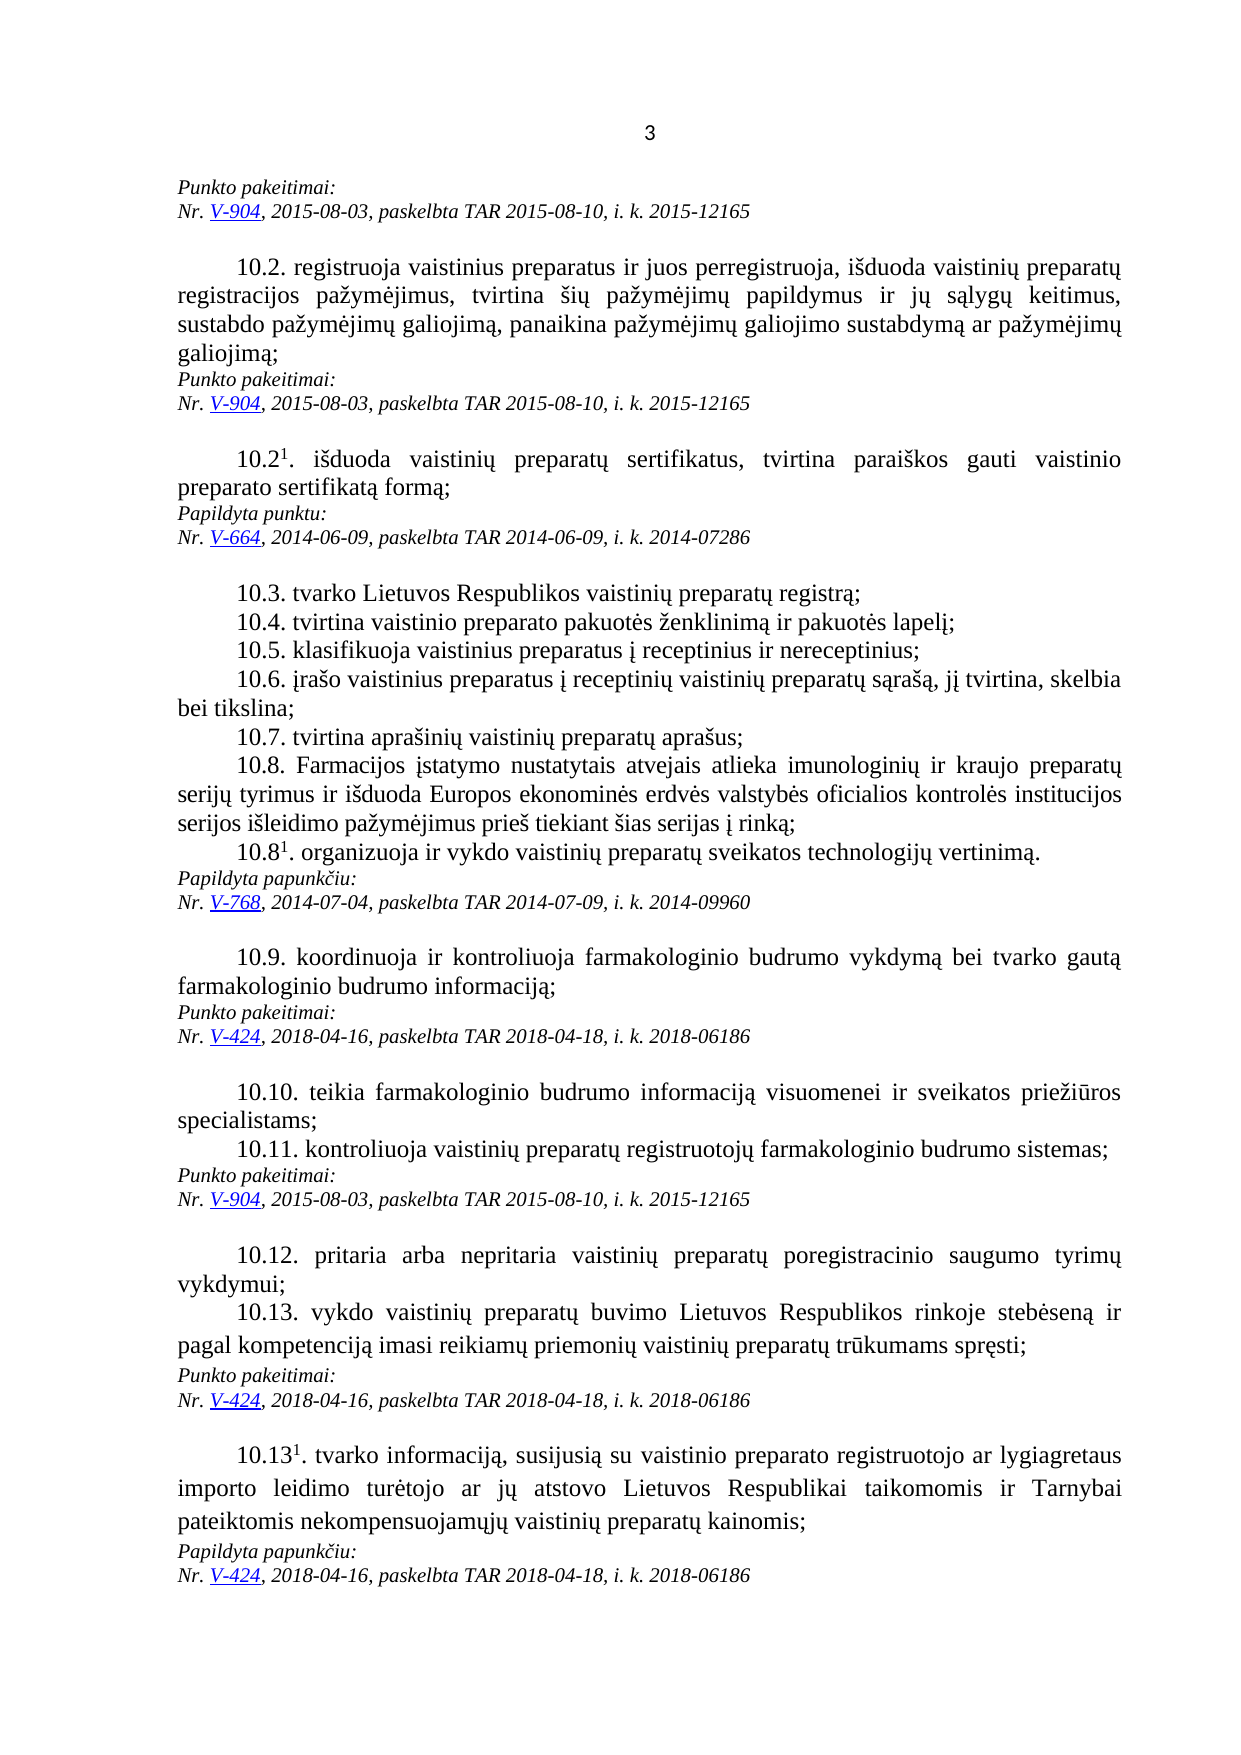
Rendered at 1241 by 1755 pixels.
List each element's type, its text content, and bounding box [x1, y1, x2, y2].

text Nr. V-664, 2014-06-09, paskelbta TAR 2014-06-09, i. k. 2014-07286 [177, 525, 1122, 549]
text 10.12. pritaria arba nepritaria vaistinių preparatų poregistracinio saugumo tyrimų vykdymui; [177, 1240, 1122, 1297]
text Nr. V-424, 2018-04-16, paskelbta TAR 2018-04-18, i. k. 2018-06186 [177, 1563, 1122, 1587]
text Nr. V-424, 2018-04-16, paskelbta TAR 2018-04-18, i. k. 2018-06186 [177, 1024, 1122, 1048]
text 10.4. tvirtina vaistinio preparato pakuotės ženklinimą ir pakuotės lapelį; [177, 607, 1122, 636]
text 10.9. koordinuoja ir kontroliuoja farmakologinio budrumo vykdymą bei tvarko gautą farmakologinio budrumo informaciją; [177, 942, 1122, 1000]
text 10.21. išduoda vaistinių preparatų sertifikatus, tvirtina paraiškos gauti vaistinio preparato sertifikatą formą; [177, 444, 1122, 501]
text Nr. V-904, 2015-08-03, paskelbta TAR 2015-08-10, i. k. 2015-12165 [177, 391, 1122, 415]
text 10.7. tvirtina aprašinių vaistinių preparatų aprašus; [177, 722, 1122, 751]
text 10.6. įrašo vaistinius preparatus į receptinių vaistinių preparatų sąrašą, jį tvirtina, skelbia bei tikslina; [177, 664, 1122, 722]
text 10.5. klasifikuoja vaistinius preparatus į receptinius ir nereceptinius; [177, 636, 1122, 664]
text 10.131. tvarko informaciją, susijusią su vaistinio preparato registruotojo ar lygiagretaus importo leidimo turėtojo ar jų atstovo Lietuvos Respublikai taikomomis ir Tarnybai pateiktomis nekompensuojamųjų vaistinių preparatų kainomis; [177, 1440, 1122, 1535]
text 10.2. registruoja vaistinius preparatus ir juos perregistruoja, išduoda vaistinių preparatų registracijos pažymėjimus, tvirtina šių pažymėjimų papildymus ir jų sąlygų keitimus, sustabdo pažymėjimų galiojimą, panaikina pažymėjimų galiojimo sustabdymą ar pažymėjimų galiojimą; [177, 252, 1122, 367]
text Nr. V-904, 2015-08-03, paskelbta TAR 2015-08-10, i. k. 2015-12165 [177, 199, 1122, 223]
text Punkto pakeitimai: [177, 1363, 1122, 1387]
text 10.11. kontroliuoja vaistinių preparatų registruotojų farmakologinio budrumo sistemas; [177, 1134, 1122, 1163]
text 10.10. teikia farmakologinio budrumo informaciją visuomenei ir sveikatos priežiūros specialistams; [177, 1077, 1122, 1134]
text Punkto pakeitimai: [177, 1163, 1122, 1187]
text Punkto pakeitimai: [177, 367, 1122, 391]
text Punkto pakeitimai: [177, 175, 1122, 199]
text 10.13. vykdo vaistinių preparatų buvimo Lietuvos Respublikos rinkoje stebėseną ir pagal kompetenciją imasi reikiamų priemonių vaistinių preparatų trūkumams spręsti; [177, 1297, 1122, 1359]
text Nr. V-904, 2015-08-03, paskelbta TAR 2015-08-10, i. k. 2015-12165 [177, 1187, 1122, 1211]
text 10.8. Farmacijos įstatymo nustatytais atvejais atlieka imunologinių ir kraujo preparatų serijų tyrimus ir išduoda Europos ekonominės erdvės valstybės oficialios kontrolės institucijos serijos išleidimo pažymėjimus prieš tiekiant šias serijas į rinką; [177, 751, 1122, 837]
text 10.3. tvarko Lietuvos Respublikos vaistinių preparatų registrą; [177, 578, 1122, 607]
text Papildyta punktu: [177, 501, 1122, 525]
text Papildyta papunkčiu: [177, 1539, 1122, 1563]
text Nr. V-768, 2014-07-04, paskelbta TAR 2014-07-09, i. k. 2014-09960 [177, 889, 1122, 914]
text Punkto pakeitimai: [177, 1000, 1122, 1024]
text 10.81. organizuoja ir vykdo vaistinių preparatų sveikatos technologijų vertinimą. [177, 837, 1122, 866]
text Nr. V-424, 2018-04-16, paskelbta TAR 2018-04-18, i. k. 2018-06186 [177, 1387, 1122, 1412]
text Papildyta papunkčiu: [177, 866, 1122, 889]
